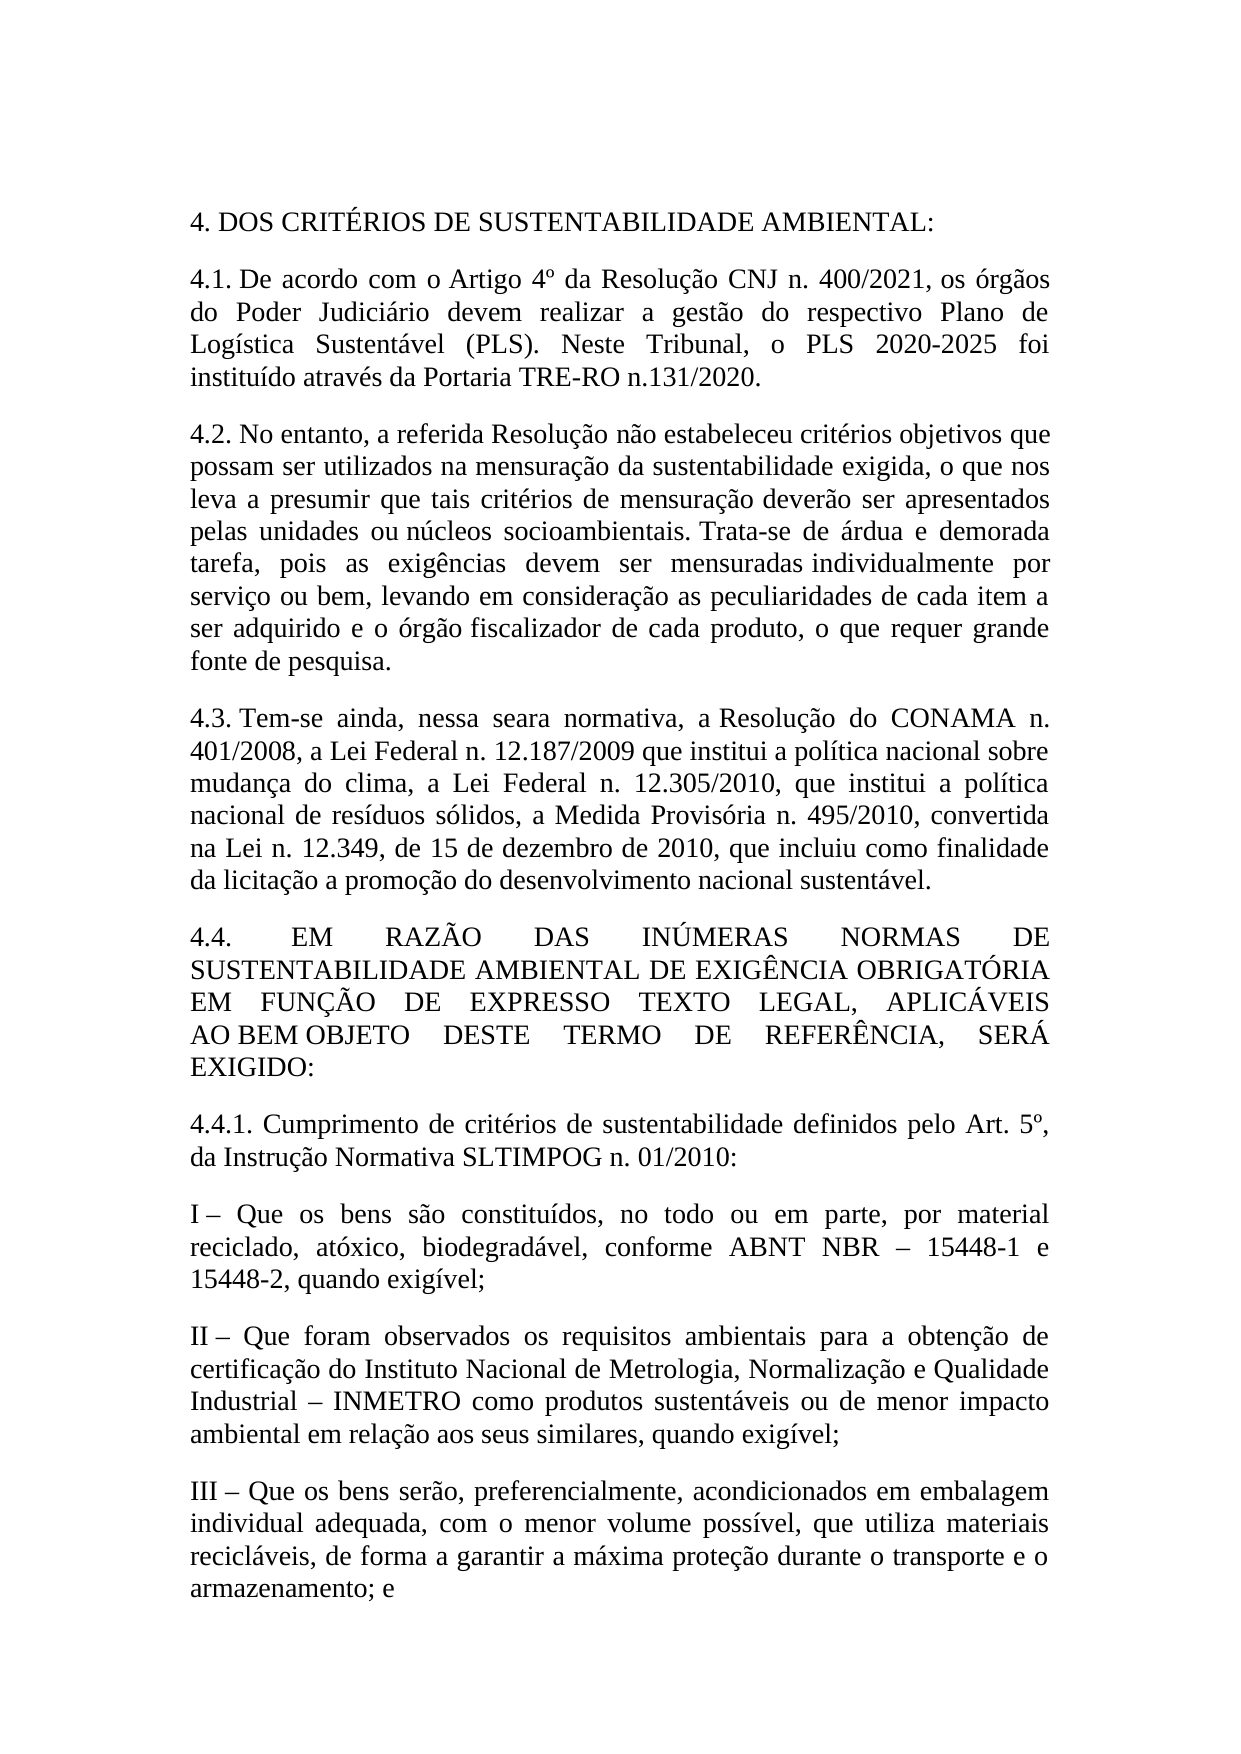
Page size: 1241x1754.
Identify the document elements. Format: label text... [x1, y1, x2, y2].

text 4.1. De acordo com o Artigo 4º da Resolução CNJ n. 400/2021, os órgãos do Poder Judiciário devem realizar a gestão do respectivo Plano de Logística Sustentável (PLS). Neste Tribunal, o PLS 2020-2025 foi instituído através da Portaria TRE-RO n.131/2020. [190, 262, 1051, 392]
text II – Que foram observados os requisitos ambientais para a obtenção de certificação do Instituto Nacional de Metrologia, Normalização e Qualidade Industrial – INMETRO como produtos sustentáveis ou de menor impacto ambiental em relação aos seus similares, quando exigível; [190, 1319, 1051, 1449]
text 4.4. EM RAZÃO DAS INÚMERAS NORMAS DE SUSTENTABILIDADE AMBIENTAL DE EXIGÊNCIA OBRIGATÓRIA EM FUNÇÃO DE EXPRESSO TEXTO LEGAL, APLICÁVEIS AO BEM OBJETO DESTE TERMO DE REFERÊNCIA, SERÁ EXIGIDO: [190, 921, 1051, 1082]
text III – Que os bens serão, preferencialmente, acondicionados em embalagem individual adequada, com o menor volume possível, que utiliza materiais recicláveis, de forma a garantir a máxima proteção durante o transporte e o armazenamento; e [190, 1474, 1051, 1604]
text I – Que os bens são constituídos, no todo ou em parte, por material reciclado, atóxico, biodegradável, conforme ABNT NBR – 15448-1 e 15448-2, quando exigível; [190, 1197, 1051, 1294]
text 4. DOS CRITÉRIOS DE SUSTENTABILIDADE AMBIENTAL: [190, 205, 1051, 237]
text 4.3. Tem-se ainda, nessa seara normativa, a Resolução do CONAMA n. 401/2008, a Lei Federal n. 12.187/2009 que institui a política nacional sobre mudança do clima, a Lei Federal n. 12.305/2010, que institui a política nacional de resíduos sólidos, a Medida Provisória n. 495/2010, convertida na Lei n. 12.349, de 15 de dezembro de 2010, que incluiu como finalidade da licitação a promoção do desenvolvimento nacional sustentável. [190, 701, 1051, 896]
text 4.2. No entanto, a referida Resolução não estabeleceu critérios objetivos que possam ser utilizados na mensuração da sustentabilidade exigida, o que nos leva a presumir que tais critérios de mensuração deverão ser apresentados pelas unidades ou núcleos socioambientais. Trata-se de árdua e demorada tarefa, pois as exigências devem ser mensuradas individualmente por serviço ou bem, levando em consideração as peculiaridades de cada item a ser adquirido e o órgão fiscalizador de cada produto, o que requer grande fonte de pesquisa. [190, 417, 1051, 676]
text 4.4.1. Cumprimento de critérios de sustentabilidade definidos pelo Art. 5º, da Instrução Normativa SLTIMPOG n. 01/2010: [190, 1107, 1051, 1172]
